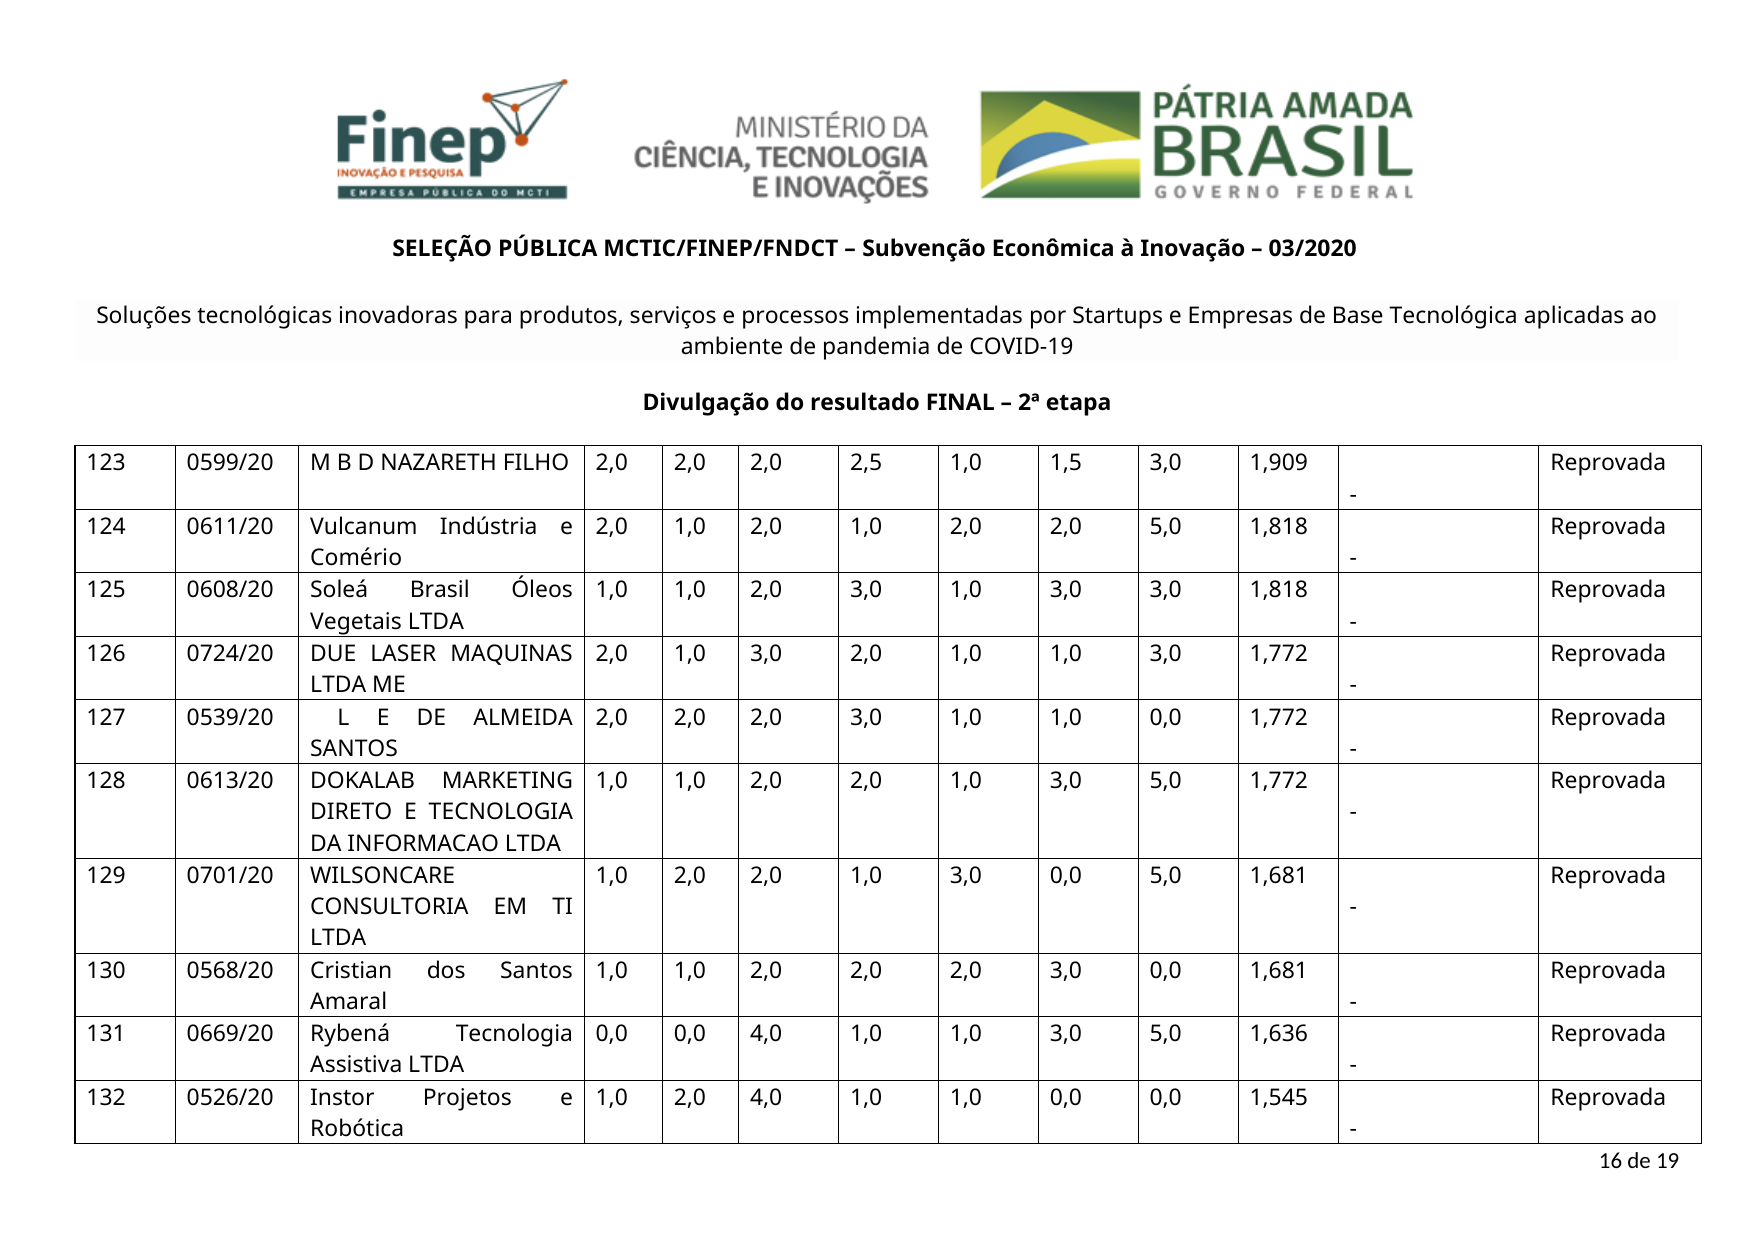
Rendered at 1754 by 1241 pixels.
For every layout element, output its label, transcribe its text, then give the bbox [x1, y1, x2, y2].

table_cell 1,909 [1239, 446, 1338, 509]
table_cell 1,0 [939, 700, 1038, 763]
table_cell 2,0 [585, 637, 662, 699]
table_cell 0701/20 [176, 859, 298, 952]
table_cell 1,772 [1239, 637, 1338, 699]
table_cell 2,0 [839, 637, 938, 699]
table_cell 124 [76, 510, 175, 572]
table_cell 5,0 [1139, 1017, 1238, 1079]
table_cell DUE LASER MAQUINAS LTDA ME [299, 637, 584, 699]
table_cell 2,0 [739, 954, 838, 1016]
table_cell 3,0 [1039, 954, 1138, 1016]
table_cell 1,0 [839, 1081, 938, 1143]
table_cell 0608/20 [176, 573, 298, 636]
table_cell 0,0 [663, 1017, 738, 1079]
table_cell 1,772 [1239, 700, 1338, 763]
table_cell 1,0 [663, 510, 738, 572]
table_cell 3,0 [739, 637, 838, 699]
table_cell - [1339, 700, 1538, 763]
table_cell 0,0 [585, 1017, 662, 1079]
table_cell Rybená Tecnologia Assistiva LTDA [299, 1017, 584, 1079]
table_cell 3,0 [939, 859, 1038, 952]
table_cell Reprovada [1539, 1017, 1701, 1079]
table_cell 127 [76, 700, 175, 763]
table_cell 4,0 [739, 1081, 838, 1143]
table_cell 2,0 [585, 446, 662, 509]
table_cell 126 [76, 637, 175, 699]
table_cell 5,0 [1139, 859, 1238, 952]
table_cell Reprovada [1539, 573, 1701, 636]
table_cell 0568/20 [176, 954, 298, 1016]
table_cell 123 [76, 446, 175, 509]
table_cell 2,0 [585, 700, 662, 763]
table_cell - [1339, 1017, 1538, 1079]
table_cell 1,0 [663, 637, 738, 699]
table_cell 0669/20 [176, 1017, 298, 1079]
table_cell 1,0 [1039, 637, 1138, 699]
table_cell 0,0 [1139, 700, 1238, 763]
table_cell 1,0 [585, 859, 662, 952]
table_cell 2,0 [663, 700, 738, 763]
table_cell Reprovada [1539, 637, 1701, 699]
table_cell 3,0 [1139, 573, 1238, 636]
table_cell Reprovada [1539, 510, 1701, 572]
table_cell Soleá Brasil Óleos Vegetais LTDA [299, 573, 584, 636]
table_cell 0539/20 [176, 700, 298, 763]
table_cell 1,0 [939, 637, 1038, 699]
table_cell 0599/20 [176, 446, 298, 509]
table_cell 2,0 [1039, 510, 1138, 572]
table_cell Reprovada [1539, 954, 1701, 1016]
table_cell 2,0 [739, 764, 838, 858]
table_cell 1,0 [939, 764, 1038, 858]
table_cell 1,0 [939, 1081, 1038, 1143]
table_cell 0611/20 [176, 510, 298, 572]
table_cell - [1339, 637, 1538, 699]
table_cell 130 [76, 954, 175, 1016]
table_cell 2,0 [739, 573, 838, 636]
table_cell 1,0 [585, 1081, 662, 1143]
table_cell 1,0 [839, 510, 938, 572]
table_cell 2,0 [939, 510, 1038, 572]
table_cell - [1339, 954, 1538, 1016]
table_cell 1,0 [939, 446, 1038, 509]
table_cell 1,0 [663, 954, 738, 1016]
table_cell 2,0 [839, 764, 938, 858]
table_cell DOKALAB MARKETING DIRETO E TECNOLOGIA DA INFORMACAO LTDA [299, 764, 584, 858]
table_cell 1,772 [1239, 764, 1338, 858]
table_cell 4,0 [739, 1017, 838, 1079]
table_cell - [1339, 1081, 1538, 1143]
table_cell 2,0 [739, 510, 838, 572]
table_cell 1,0 [939, 1017, 1038, 1079]
table_cell 2,0 [585, 510, 662, 572]
table_cell Reprovada [1539, 1081, 1701, 1143]
table_cell Reprovada [1539, 700, 1701, 763]
table_cell Vulcanum Indústria e Comério [299, 510, 584, 572]
table_cell 131 [76, 1017, 175, 1079]
table_cell 1,0 [585, 573, 662, 636]
table_cell - [1339, 510, 1538, 572]
table_cell 5,0 [1139, 510, 1238, 572]
table_cell - [1339, 764, 1538, 858]
table_cell 1,818 [1239, 510, 1338, 572]
table_cell Instor Projetos e Robótica [299, 1081, 584, 1143]
table_cell Reprovada [1539, 446, 1701, 509]
table_cell 1,0 [839, 859, 938, 952]
table_cell 3,0 [839, 573, 938, 636]
table_cell - [1339, 859, 1538, 952]
table_cell 2,5 [839, 446, 938, 509]
table_cell Reprovada [1539, 859, 1701, 952]
table_cell L E DE ALMEIDA SANTOS [299, 700, 584, 763]
table_cell 0,0 [1139, 1081, 1238, 1143]
table_cell 3,0 [1039, 1017, 1138, 1079]
table_cell - [1339, 446, 1538, 509]
table_cell 3,0 [1139, 446, 1238, 509]
table_cell 5,0 [1139, 764, 1238, 858]
table_cell 132 [76, 1081, 175, 1143]
table_cell 1,681 [1239, 954, 1338, 1016]
table_cell 2,0 [739, 700, 838, 763]
table_cell 1,0 [663, 573, 738, 636]
table_cell 0,0 [1139, 954, 1238, 1016]
table_cell M B D NAZARETH FILHO [299, 446, 584, 509]
table_cell 1,681 [1239, 859, 1338, 952]
table_cell 2,0 [939, 954, 1038, 1016]
table_cell 2,0 [663, 859, 738, 952]
table_cell 0,0 [1039, 859, 1138, 952]
table_cell 2,0 [663, 1081, 738, 1143]
table_cell 1,818 [1239, 573, 1338, 636]
table_cell - [1339, 573, 1538, 636]
table_cell Cristian dos Santos Amaral [299, 954, 584, 1016]
table_cell 3,0 [1039, 573, 1138, 636]
table_cell 2,0 [739, 446, 838, 509]
table_cell 1,0 [1039, 700, 1138, 763]
table_cell 2,0 [663, 446, 738, 509]
table_cell Reprovada [1539, 764, 1701, 858]
table_cell 1,545 [1239, 1081, 1338, 1143]
table_cell 3,0 [1039, 764, 1138, 858]
table_cell 3,0 [839, 700, 938, 763]
table_cell 1,0 [939, 573, 1038, 636]
table_cell 3,0 [1139, 637, 1238, 699]
table_cell WILSONCARE CONSULTORIA EM TI LTDA [299, 859, 584, 952]
table_cell 1,5 [1039, 446, 1138, 509]
table_cell 2,0 [839, 954, 938, 1016]
table_cell 1,0 [585, 954, 662, 1016]
table_cell 0,0 [1039, 1081, 1138, 1143]
table_cell 0724/20 [176, 637, 298, 699]
table_cell 2,0 [739, 859, 838, 952]
table_cell 128 [76, 764, 175, 858]
table_cell 1,0 [585, 764, 662, 858]
table_cell 1,0 [839, 1017, 938, 1079]
table_cell 129 [76, 859, 175, 952]
table_cell 0613/20 [176, 764, 298, 858]
table_cell 1,636 [1239, 1017, 1338, 1079]
table_cell 1,0 [663, 764, 738, 858]
table_cell 0526/20 [176, 1081, 298, 1143]
table_cell 125 [76, 573, 175, 636]
